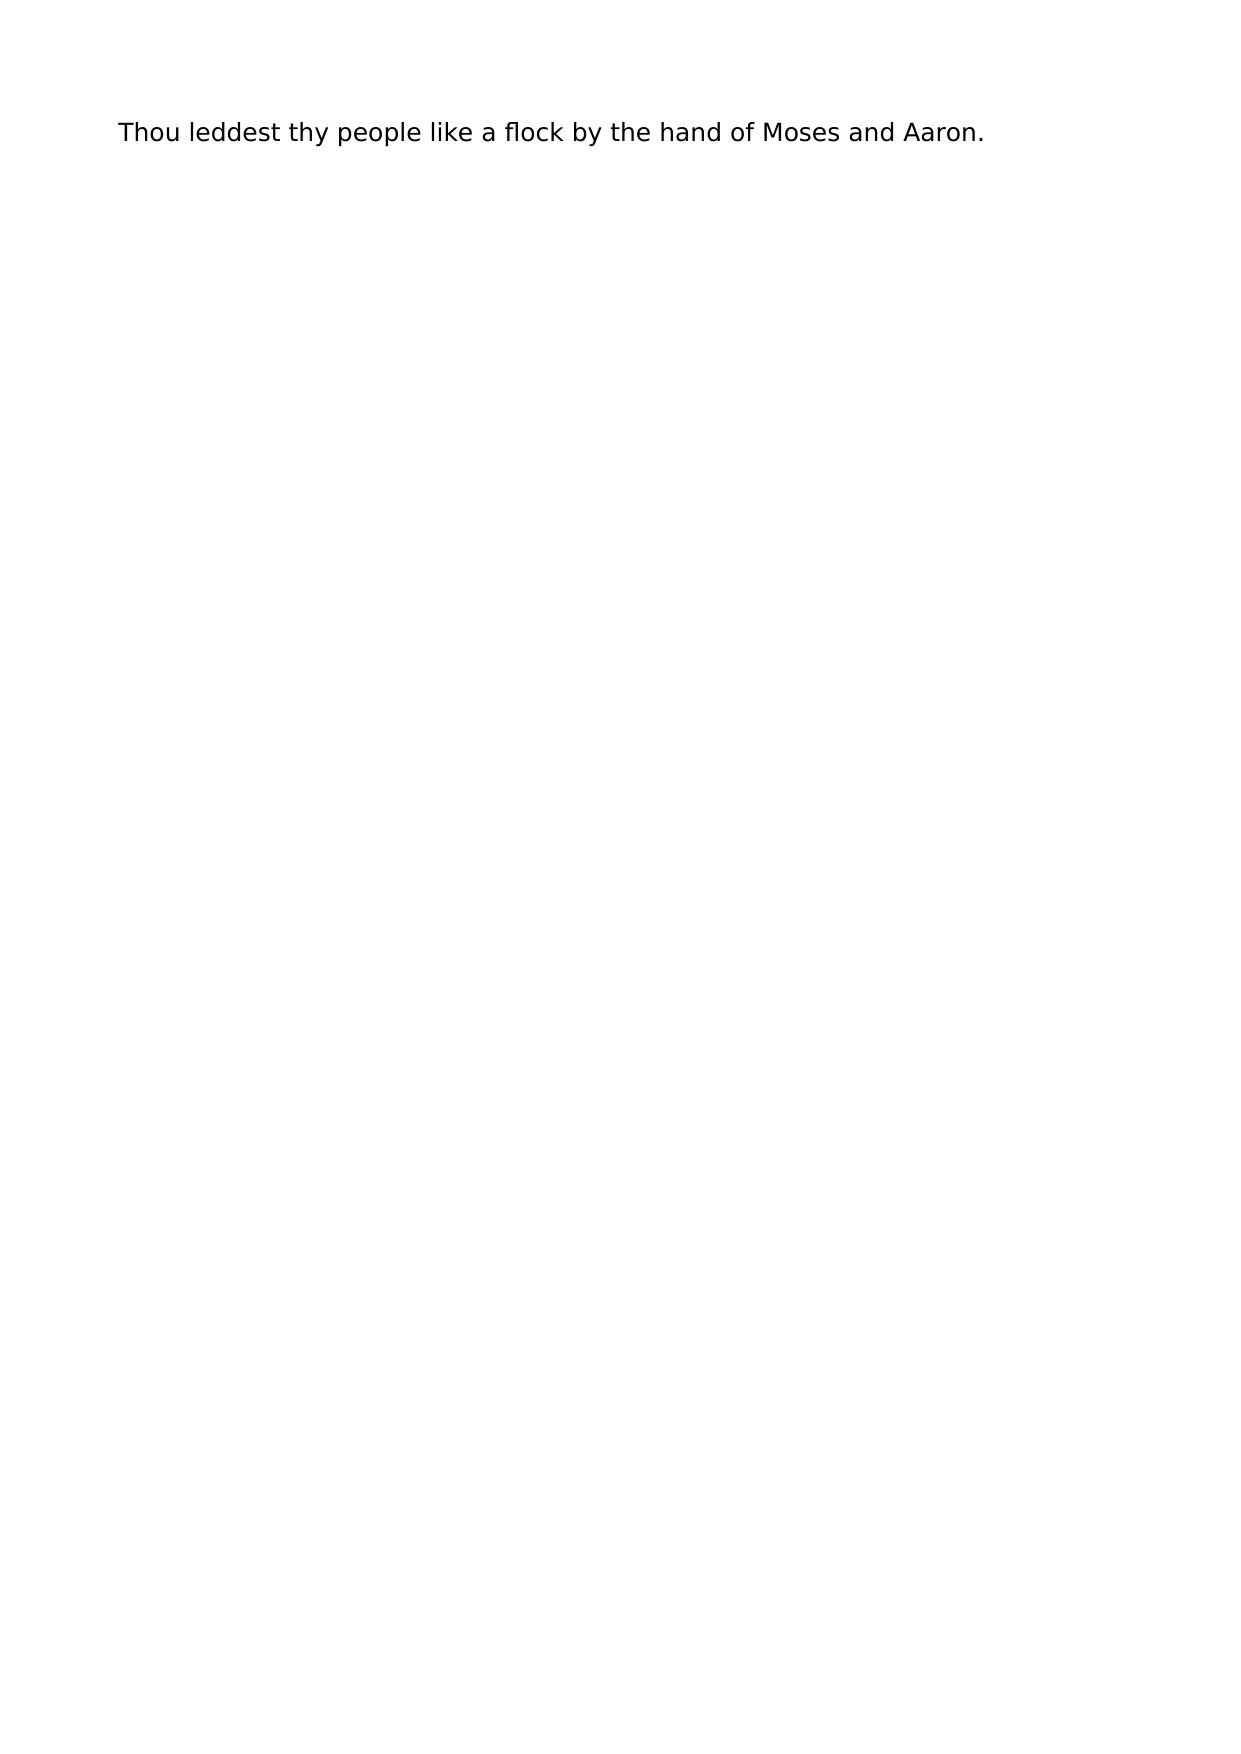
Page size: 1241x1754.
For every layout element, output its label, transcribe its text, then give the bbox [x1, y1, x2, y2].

text Thou leddest thy people like a flock by the hand of Moses and Aaron. [118, 118, 1122, 147]
